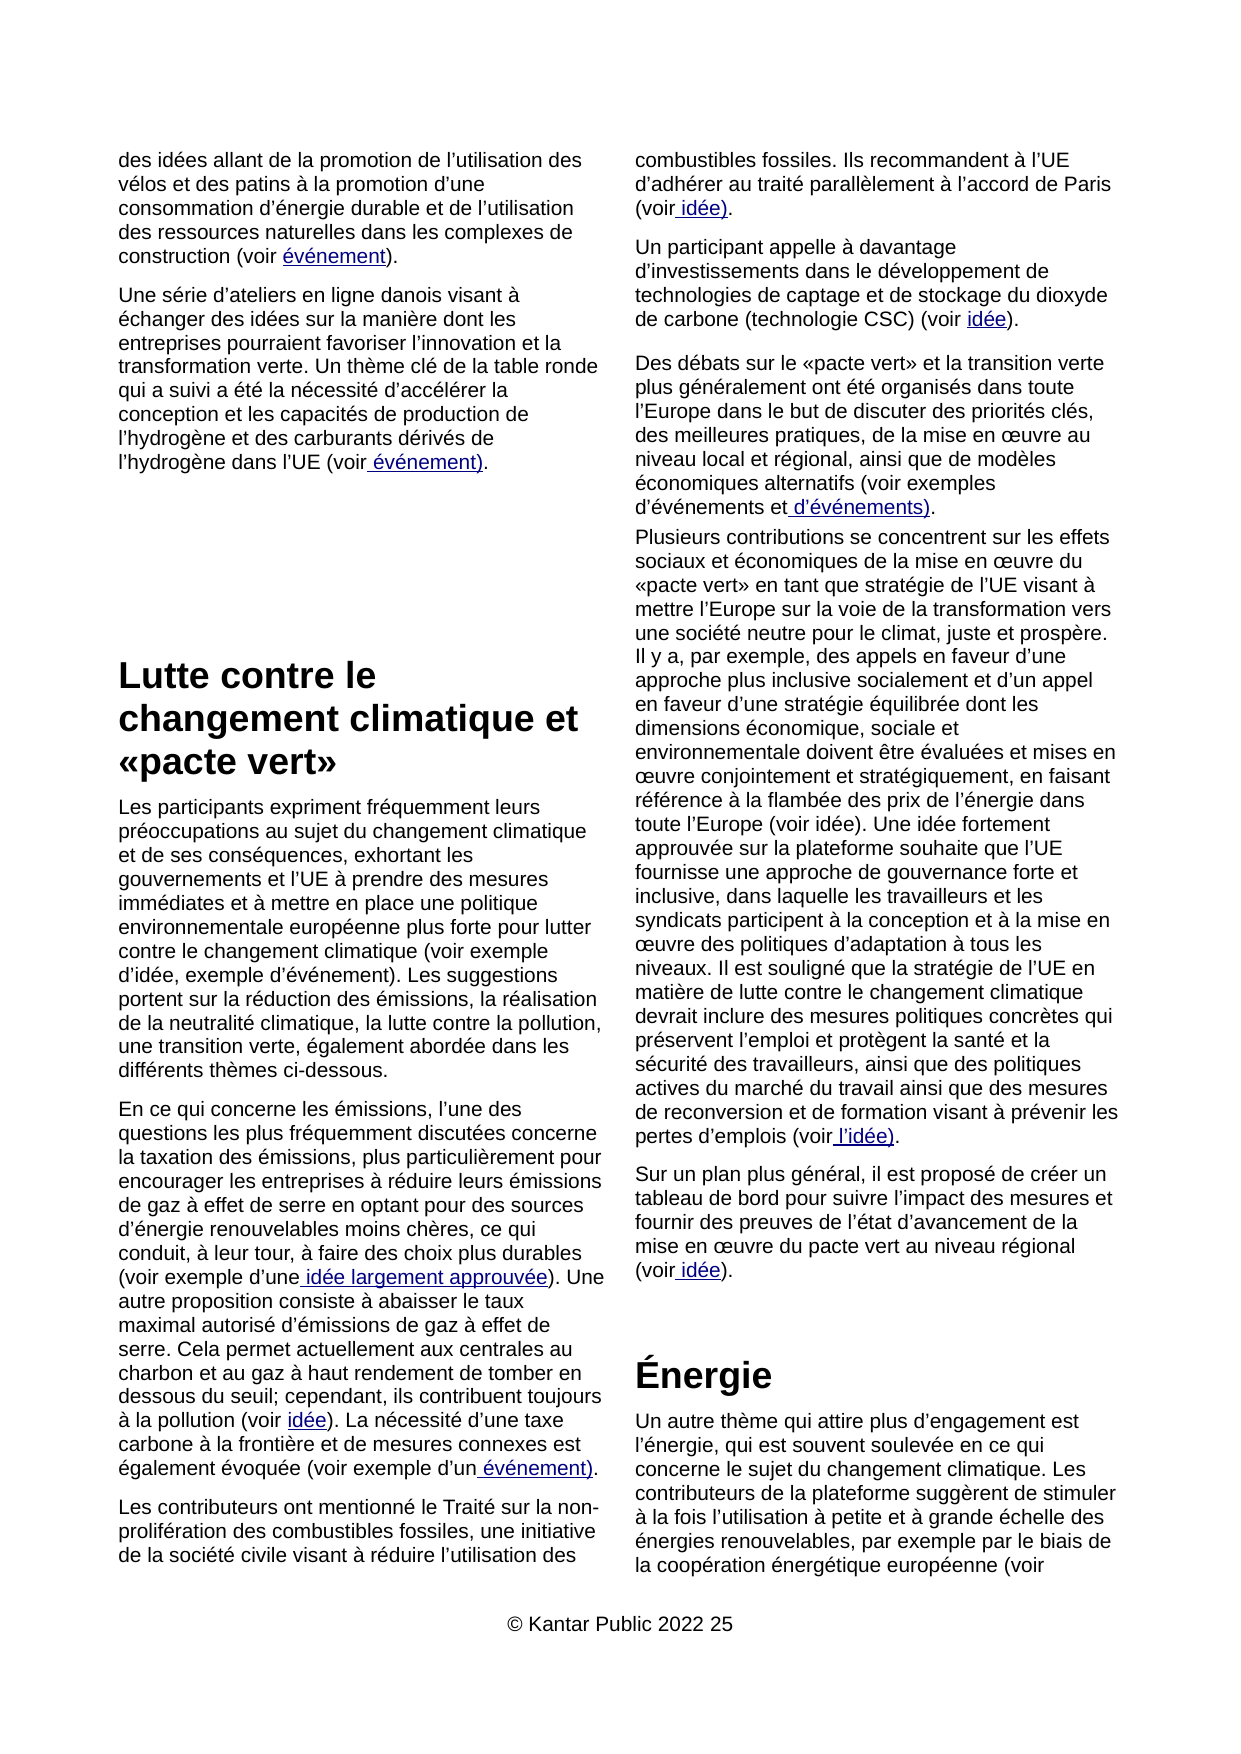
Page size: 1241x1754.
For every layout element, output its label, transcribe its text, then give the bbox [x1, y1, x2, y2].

text Un autre thème qui attire plus d’engagement est l’énergie, qui est souvent soulevée en ce qui concerne le sujet du changement climatique. Les contributeurs de la plateforme suggèrent de stimuler à la fois l’utilisation à petite et à grande échelle des énergies renouvelables, par exemple par le biais de la coopération énergétique européenne (voir [635, 1409, 1122, 1576]
text des idées allant de la promotion de l’utilisation des vélos et des patins à la promotion d’une consommation d’énergie durable et de l’utilisation des ressources naturelles dans les complexes de construction (voir événement). [118, 148, 605, 268]
text Sur un plan plus général, il est proposé de créer un tableau de bord pour suivre l’impact des mesures et fournir des preuves de l’état d’avancement de la mise en œuvre du pacte vert au niveau régional (voir idée). [635, 1162, 1122, 1282]
text En ce qui concerne les émissions, l’une des questions les plus fréquemment discutées concerne la taxation des émissions, plus particulièrement pour encourager les entreprises à réduire leurs émissions de gaz à effet de serre en optant pour des sources d’énergie renouvelables moins chères, ce qui conduit, à leur tour, à faire des choix plus durables (voir exemple d’une idée largement approuvée). Une autre proposition consiste à abaisser le taux maximal autorisé d’émissions de gaz à effet de serre. Cela permet actuellement aux centrales au charbon et au gaz à haut rendement de tomber en dessous du seuil; cependant, ils contribuent toujours à la pollution (voir idée). La nécessité d’une taxe carbone à la frontière et de mesures connexes est également évoquée (voir exemple d’un événement). [118, 1097, 605, 1480]
subtitle Lutte contre le changement climatique et «pacte vert» [118, 653, 605, 782]
text Un participant appelle à davantage d’investissements dans le développement de technologies de captage et de stockage du dioxyde de carbone (technologie CSC) (voir idée). [635, 234, 1122, 330]
text Les participants expriment fréquemment leurs préoccupations au sujet du changement climatique et de ses conséquences, exhortant les gouvernements et l’UE à prendre des mesures immédiates et à mettre en place une politique environnementale européenne plus forte pour lutter contre le changement climatique (voir exemple d’idée, exemple d’événement). Les suggestions portent sur la réduction des émissions, la réalisation de la neutralité climatique, la lutte contre la pollution, une transition verte, également abordée dans les différents thèmes ci-dessous. [118, 795, 605, 1082]
text Plusieurs contributions se concentrent sur les effets sociaux et économiques de la mise en œuvre du «pacte vert» en tant que stratégie de l’UE visant à mettre l’Europe sur la voie de la transformation vers une société neutre pour le climat, juste et prospère. Il y a, par exemple, des appels en faveur d’une approche plus inclusive socialement et d’un appel en faveur d’une stratégie équilibrée dont les dimensions économique, sociale et environnementale doivent être évaluées et mises en œuvre conjointement et stratégiquement, en faisant référence à la flambée des prix de l’énergie dans toute l’Europe (voir idée). Une idée fortement approuvée sur la plateforme souhaite que l’UE fournisse une approche de gouvernance forte et inclusive, dans laquelle les travailleurs et les syndicats participent à la conception et à la mise en œuvre des politiques d’adaptation à tous les niveaux. Il est souligné que la stratégie de l’UE en matière de lutte contre le changement climatique devrait inclure des mesures politiques concrètes qui préservent l’emploi et protègent la santé et la sécurité des travailleurs, ainsi que des politiques actives du marché du travail ainsi que des mesures de reconversion et de formation visant à prévenir les pertes d’emplois (voir l’idée). [635, 524, 1122, 1147]
text Une série d’ateliers en ligne danois visant à échanger des idées sur la manière dont les entreprises pourraient favoriser l’innovation et la transformation verte. Un thème clé de la table ronde qui a suivi a été la nécessité d’accélérer la conception et les capacités de production de l’hydrogène et des carburants dérivés de l’hydrogène dans l’UE (voir événement). [118, 282, 605, 474]
subtitle Énergie [635, 1353, 1122, 1396]
text combustibles fossiles. Ils recommandent à l’UE d’adhérer au traité parallèlement à l’accord de Paris (voir idée). [635, 148, 1122, 220]
text Des débats sur le «pacte vert» et la transition verte plus généralement ont été organisés dans toute l’Europe dans le but de discuter des priorités clés, des meilleures pratiques, de la mise en œuvre au niveau local et régional, ainsi que de modèles économiques alternatifs (voir exemples d’événements et d’événements). [635, 351, 1122, 518]
text Les contributeurs ont mentionné le Traité sur la non-prolifération des combustibles fossiles, une initiative de la société civile visant à réduire l’utilisation des [118, 1495, 605, 1567]
